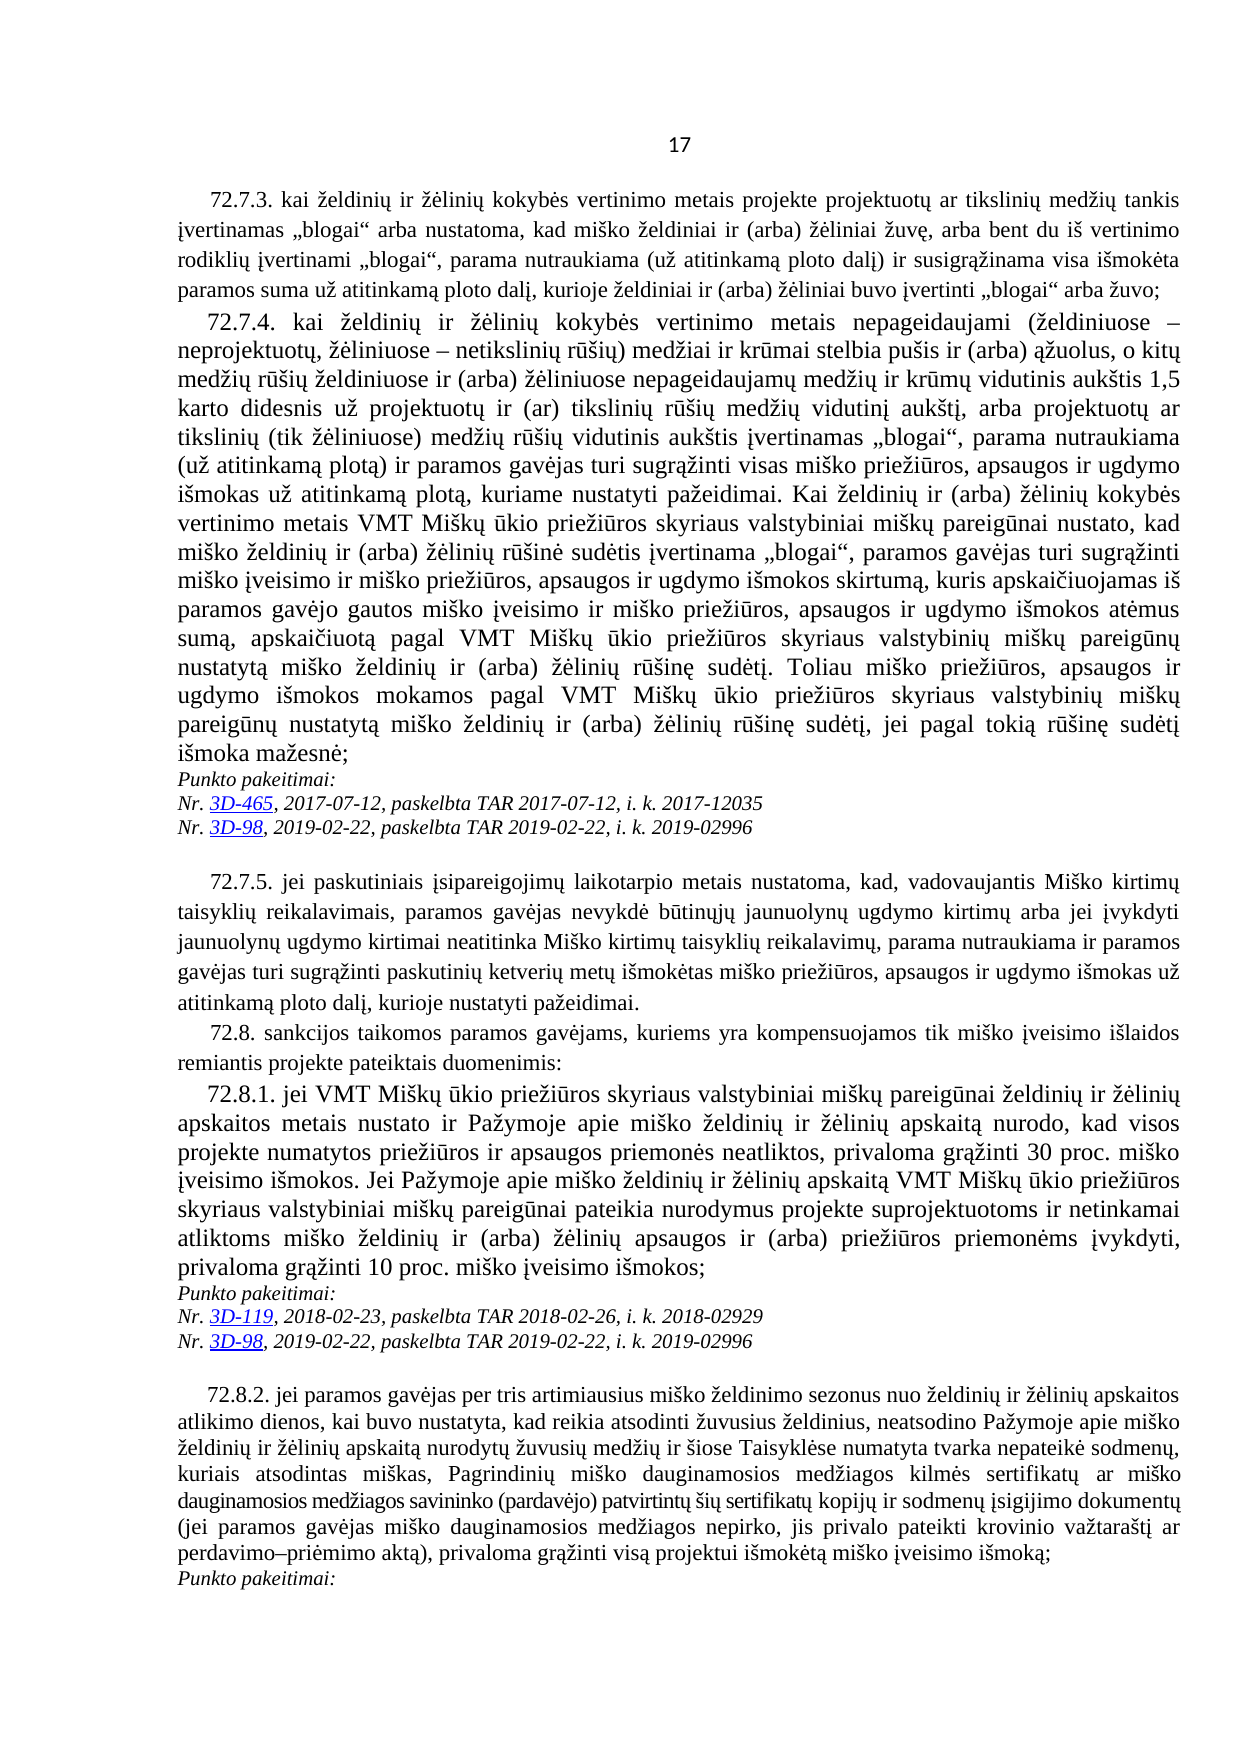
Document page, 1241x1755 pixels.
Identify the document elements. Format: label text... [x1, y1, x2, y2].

text 72.7.4. kai želdinių ir žėlinių kokybės vertinimo metais nepageidaujami (želdiniuose – neprojektuotų, žėliniuose – netikslinių rūšių) medžiai ir krūmai stelbia pušis ir (arba) ąžuolus, o kitų medžių rūšių želdiniuose ir (arba) žėliniuose nepageidaujamų medžių ir krūmų vidutinis aukštis 1,5 karto didesnis už projektuotų ir (ar) tikslinių rūšių medžių vidutinį aukštį, arba projektuotų ar tikslinių (tik žėliniuose) medžių rūšių vidutinis aukštis įvertinamas „blogai“, parama nutraukiama (už atitinkamą plotą) ir paramos gavėjas turi sugrąžinti visas miško priežiūros, apsaugos ir ugdymo išmokas už atitinkamą plotą, kuriame nustatyti pažeidimai. Kai želdinių ir (arba) žėlinių kokybės vertinimo metais VMT Miškų ūkio priežiūros skyriaus valstybiniai miškų pareigūnai nustato, kad miško želdinių ir (arba) žėlinių rūšinė sudėtis įvertinama „blogai“, paramos gavėjas turi sugrąžinti miško įveisimo ir miško priežiūros, apsaugos ir ugdymo išmokos skirtumą, kuris apskaičiuojamas iš paramos gavėjo gautos miško įveisimo ir miško priežiūros, apsaugos ir ugdymo išmokos atėmus sumą, apskaičiuotą pagal VMT Miškų ūkio priežiūros skyriaus valstybinių miškų pareigūnų nustatytą miško želdinių ir (arba) žėlinių rūšinę sudėtį. Toliau miško priežiūros, apsaugos ir ugdymo išmokos mokamos pagal VMT Miškų ūkio priežiūros skyriaus valstybinių miškų pareigūnų nustatytą miško želdinių ir (arba) žėlinių rūšinę sudėtį, jei pagal tokią rūšinę sudėtį išmoka mažesnė; [177, 307, 1181, 767]
text Nr. 3D-98, 2019-02-22, paskelbta TAR 2019-02-22, i. k. 2019-02996 [177, 1328, 1181, 1353]
text Punkto pakeitimai: [177, 1280, 1181, 1304]
text Nr. 3D-465, 2017-07-12, paskelbta TAR 2017-07-12, i. k. 2017-12035 [177, 791, 1181, 815]
text 72.7.3. kai želdinių ir žėlinių kokybės vertinimo metais projekte projektuotų ar tikslinių medžių tankis įvertinamas „blogai“ arba nustatoma, kad miško želdiniai ir (arba) žėliniai žuvę, arba bent du iš vertinimo rodiklių įvertinami „blogai“, parama nutraukiama (už atitinkamą ploto dalį) ir susigrąžinama visa išmokėta paramos suma už atitinkamą ploto dalį, kurioje želdiniai ir (arba) žėliniai buvo įvertinti „blogai“ arba žuvo; [177, 186, 1181, 303]
text 72.8.1. jei VMT Miškų ūkio priežiūros skyriaus valstybiniai miškų pareigūnai želdinių ir žėlinių apskaitos metais nustato ir Pažymoje apie miško želdinių ir žėlinių apskaitą nurodo, kad visos projekte numatytos priežiūros ir apsaugos priemonės neatliktos, privaloma grąžinti 30 proc. miško įveisimo išmokos. Jei Pažymoje apie miško želdinių ir žėlinių apskaitą VMT Miškų ūkio priežiūros skyriaus valstybiniai miškų pareigūnai pateikia nurodymus projekte suprojektuotoms ir netinkamai atliktoms miško želdinių ir (arba) žėlinių apsaugos ir (arba) priežiūros priemonėms įvykdyti, privaloma grąžinti 10 proc. miško įveisimo išmokos; [177, 1079, 1181, 1280]
text Nr. 3D-98, 2019-02-22, paskelbta TAR 2019-02-22, i. k. 2019-02996 [177, 815, 1181, 839]
text Punkto pakeitimai: [177, 1566, 1181, 1590]
text 72.8.2. jei paramos gavėjas per tris artimiausius miško želdinimo sezonus nuo želdinių ir žėlinių apskaitos atlikimo dienos, kai buvo nustatyta, kad reikia atsodinti žuvusius želdinius, neatsodino Pažymoje apie miško želdinių ir žėlinių apskaitą nurodytų žuvusių medžių ir šiose Taisyklėse numatyta tvarka nepateikė sodmenų, kuriais atsodintas miškas, Pagrindinių miško dauginamosios medžiagos kilmės sertifikatų ar miško dauginamosios medžiagos savininko (pardavėjo) patvirtintų šių sertifikatų kopijų ir sodmenų įsigijimo dokumentų (jei paramos gavėjas miško dauginamosios medžiagos nepirko, jis privalo pateikti krovinio važtaraštį ar perdavimo–priėmimo aktą), privaloma grąžinti visą projektui išmokėtą miško įveisimo išmoką; [177, 1381, 1181, 1566]
text Nr. 3D-119, 2018-02-23, paskelbta TAR 2018-02-26, i. k. 2018-02929 [177, 1304, 1181, 1328]
text 72.7.5. jei paskutiniais įsipareigojimų laikotarpio metais nustatoma, kad, vadovaujantis Miško kirtimų taisyklių reikalavimais, paramos gavėjas nevykdė būtinųjų jaunuolynų ugdymo kirtimų arba jei įvykdyti jaunuolynų ugdymo kirtimai neatitinka Miško kirtimų taisyklių reikalavimų, parama nutraukiama ir paramos gavėjas turi sugrąžinti paskutinių ketverių metų išmokėtas miško priežiūros, apsaugos ir ugdymo išmokas už atitinkamą ploto dalį, kurioje nustatyti pažeidimai. [177, 868, 1181, 1015]
text Punkto pakeitimai: [177, 767, 1181, 791]
text 72.8. sankcijos taikomos paramos gavėjams, kuriems yra kompensuojamos tik miško įveisimo išlaidos remiantis projekte pateiktais duomenimis: [177, 1019, 1181, 1075]
